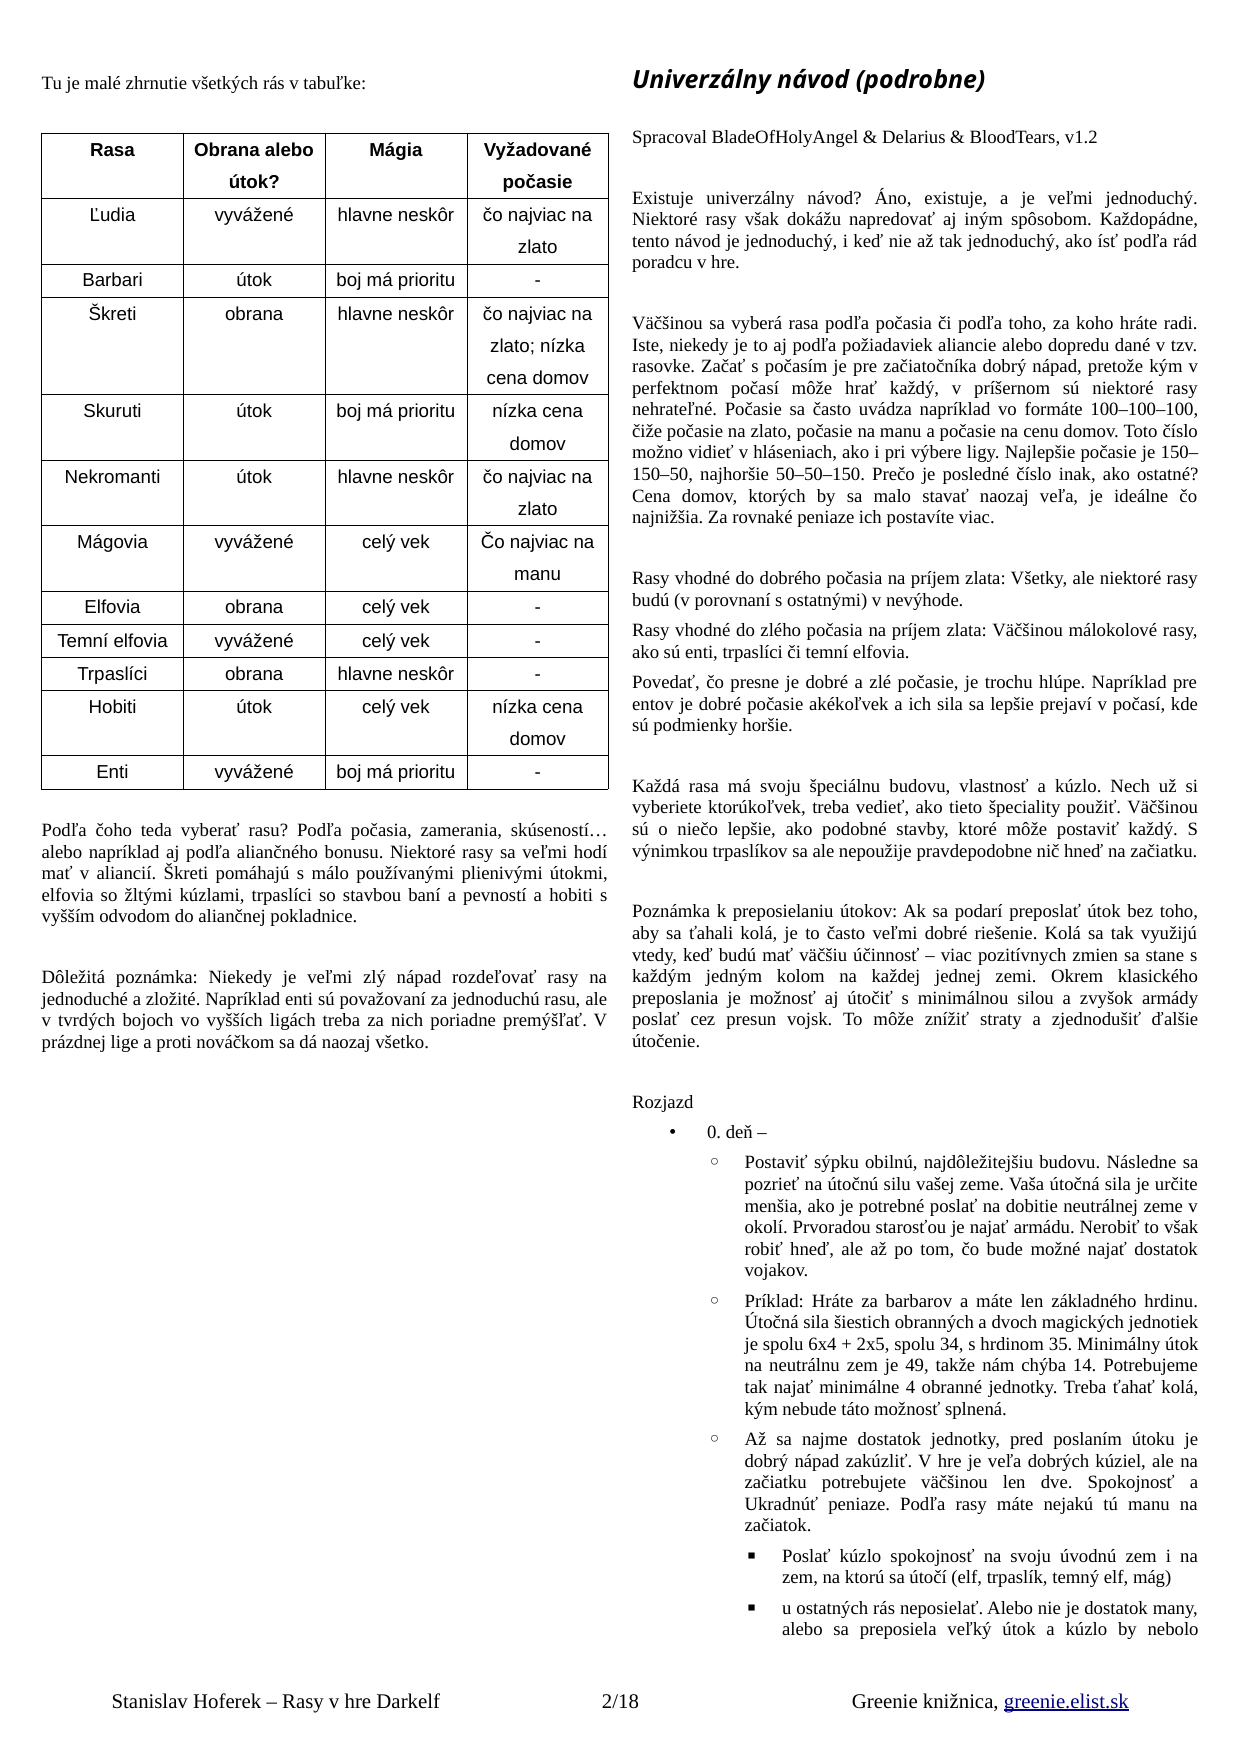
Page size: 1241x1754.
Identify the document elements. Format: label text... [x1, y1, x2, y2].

text Rasy vhodné do dobrého počasia na príjem zlata: Všetky, ale niektoré rasy budú (v porovnaní s ostatnými) v nevýhode. [632, 567, 1199, 610]
table_cell hlavne neskôr [326, 658, 467, 690]
table_cell Škreti [42, 298, 183, 394]
table_cell Elfovia [42, 592, 183, 624]
list Poslať kúzlo spokojnosť na svoju úvodnú zem i na zem, na ktorú sa útočí (elf, trpaslík, temný elf, mág) [744, 1544, 1199, 1588]
table_cell - [468, 756, 608, 788]
table_cell vyvážené [184, 526, 325, 591]
table_header Mágia [326, 134, 467, 198]
text Každá rasa má svoju špeciálnu budovu, vlastnosť a kúzlo. Nech už si vyberiete ktorúkoľvek, treba vedieť, ako tieto špeciality použiť. Väčšinou sú o niečo lepšie, ako podobné stavby, ktoré môže postaviť každý. S výnimkou trpaslíkov sa ale nepoužije pravdepodobne nič hneď na začiatku. [632, 775, 1199, 861]
table_cell vyvážené [184, 199, 325, 263]
text Existuje univerzálny návod? Áno, existuje, a je veľmi jednoduchý. Niektoré rasy však dokážu napredovať aj iným spôsobom. Každopádne, tento návod je jednoduchý, i keď nie až tak jednoduchý, ako ísť podľa rád poradcu v hre. [632, 187, 1199, 273]
table_header Rasa [42, 134, 183, 198]
list u ostatných rás neposielať. Alebo nie je dostatok many, alebo sa preposiela veľký útok a kúzlo by nebolo [744, 1597, 1199, 1640]
text Dôležitá poznámka: Niekedy je veľmi zlý nápad rozdeľovať rasy na jednoduché a zložité. Napríklad enti sú považovaní za jednoduchú rasu, ale v tvrdých bojoch vo vyšších ligách treba za nich poriadne premýšľať. V prázdnej lige a proti nováčkom sa dá naozaj všetko. [41, 966, 608, 1052]
list 0. deň – [669, 1121, 1199, 1143]
table_cell nízka cena domov [468, 395, 608, 460]
table_cell obrana [184, 592, 325, 624]
table_cell hlavne neskôr [326, 199, 467, 263]
table_cell Trpaslíci [42, 658, 183, 690]
table_cell Čo najviac na manu [468, 526, 608, 591]
table_header Obrana alebo útok? [184, 134, 325, 198]
text Povedať, čo presne je dobré a zlé počasie, je trochu hlúpe. Napríklad pre entov je dobré počasie akékoľvek a ich sila sa lepšie prejaví v počasí, kde sú podmienky horšie. [632, 671, 1199, 736]
table_cell útok [184, 691, 325, 755]
table_cell boj má prioritu [326, 395, 467, 460]
table_cell obrana [184, 658, 325, 690]
text Spracoval BladeOfHolyAngel & Delarius & BloodTears, v1.2 [632, 126, 1199, 147]
table_cell Barbari [42, 265, 183, 297]
table_cell nízka cena domov [468, 691, 608, 755]
table_cell čo najviac na zlato; nízka cena domov [468, 298, 608, 394]
table_cell celý vek [326, 592, 467, 624]
table_cell Mágovia [42, 526, 183, 591]
table_cell Hobiti [42, 691, 183, 755]
text Podľa čoho teda vyberať rasu? Podľa počasia, zamerania, skúseností… alebo napríklad aj podľa aliančného bonusu. Niektoré rasy sa veľmi hodí mať v aliancií. Škreti pomáhajú s málo používanými plienivými útokmi, elfovia so žltými kúzlami, trpaslíci so stavbou baní a pevností a hobiti s vyšším odvodom do aliančnej pokladnice. [41, 819, 608, 927]
table_cell obrana [184, 298, 325, 394]
table_cell vyvážené [184, 756, 325, 788]
table_cell hlavne neskôr [326, 298, 467, 394]
list Postaviť sýpku obilnú, najdôležitejšiu budovu. Následne sa pozrieť na útočnú silu vašej zeme. Vaša útočná sila je určite menšia, ako je potrebné poslať na dobitie neutrálnej zeme v okolí. Prvoradou starosťou je najať armádu. Nerobiť to však robiť hneď, ale až po tom, čo bude možné najať dostatok vojakov. [707, 1151, 1199, 1281]
table_cell útok [184, 461, 325, 525]
table_cell - [468, 658, 608, 690]
table_cell Nekromanti [42, 461, 183, 525]
table_header Vyžadované počasie [468, 134, 608, 198]
table_cell celý vek [326, 691, 467, 755]
table_cell čo najviac na zlato [468, 461, 608, 525]
table_cell boj má prioritu [326, 265, 467, 297]
text Poznámka k preposielaniu útokov: Ak sa podarí preposlať útok bez toho, aby sa ťahali kolá, je to často veľmi dobré riešenie. Kolá sa tak využijú vtedy, keď budú mať väčšiu účinnosť – viac pozitívnych zmien sa stane s každým jedným kolom na každej jednej zemi. Okrem klasického preposlania je možnosť aj útočiť s minimálnou silou a zvyšok armády poslať cez presun vojsk. To môže znížiť straty a zjednodušiť ďalšie útočenie. [632, 900, 1199, 1051]
list Príklad: Hráte za barbarov a máte len základného hrdinu. Útočná sila šiestich obranných a dvoch magických jednotiek je spolu 6x4 + 2x5, spolu 34, s hrdinom 35. Minimálny útok na neutrálnu zem je 49, takže nám chýba 14. Potrebujeme tak najať minimálne 4 obranné jednotky. Treba ťahať kolá, kým nebude táto možnosť splnená. [707, 1290, 1199, 1419]
table_cell útok [184, 395, 325, 460]
table_cell - [468, 625, 608, 657]
list Až sa najme dostatok jednotky, pred poslaním útoku je dobrý nápad zakúzliť. V hre je veľa dobrých kúziel, ale na začiatku potrebujete väčšinou len dve. Spokojnosť a Ukradnúť peniaze. Podľa rasy máte nejakú tú manu na začiatok. [707, 1428, 1199, 1536]
table_cell vyvážené [184, 625, 325, 657]
text Rasy vhodné do zlého počasia na príjem zlata: Väčšinou málokolové rasy, ako sú enti, trpaslíci či temní elfovia. [632, 619, 1199, 662]
table_cell boj má prioritu [326, 756, 467, 788]
table_cell čo najviac na zlato [468, 199, 608, 263]
table_cell hlavne neskôr [326, 461, 467, 525]
text Rozjazd [632, 1091, 1199, 1112]
text Tu je malé zhrnutie všetkých rás v tabuľke: [41, 72, 608, 93]
text Väčšinou sa vyberá rasa podľa počasia či podľa toho, za koho hráte radi. Iste, niekedy je to aj podľa požiadaviek aliancie alebo dopredu dané v tzv. rasovke. Začať s počasím je pre začiatočníka dobrý nápad, pretože kým v perfektnom počasí môže hrať každý, v príšernom sú niektoré rasy nehrateľné. Počasie sa často uvádza napríklad vo formáte 100–100–100, čiže počasie na zlato, počasie na manu a počasie na cenu domov. Toto číslo možno vidieť v hláseniach, ako i pri výbere ligy. Najlepšie počasie je 150–150–50, najhoršie 50–50–150. Prečo je posledné číslo inak, ako ostatné? Cena domov, ktorých by sa malo stavať naozaj veľa, je ideálne čo najnižšia. Za rovnaké peniaze ich postavíte viac. [632, 312, 1199, 528]
subtitle Univerzálny návod (podrobne) [632, 62, 1199, 96]
table_cell Ľudia [42, 199, 183, 263]
table_cell - [468, 265, 608, 297]
table_cell útok [184, 265, 325, 297]
table_cell celý vek [326, 625, 467, 657]
table_cell Skuruti [42, 395, 183, 460]
table_cell - [468, 592, 608, 624]
table_cell Enti [42, 756, 183, 788]
table_cell Temní elfovia [42, 625, 183, 657]
table_cell celý vek [326, 526, 467, 591]
